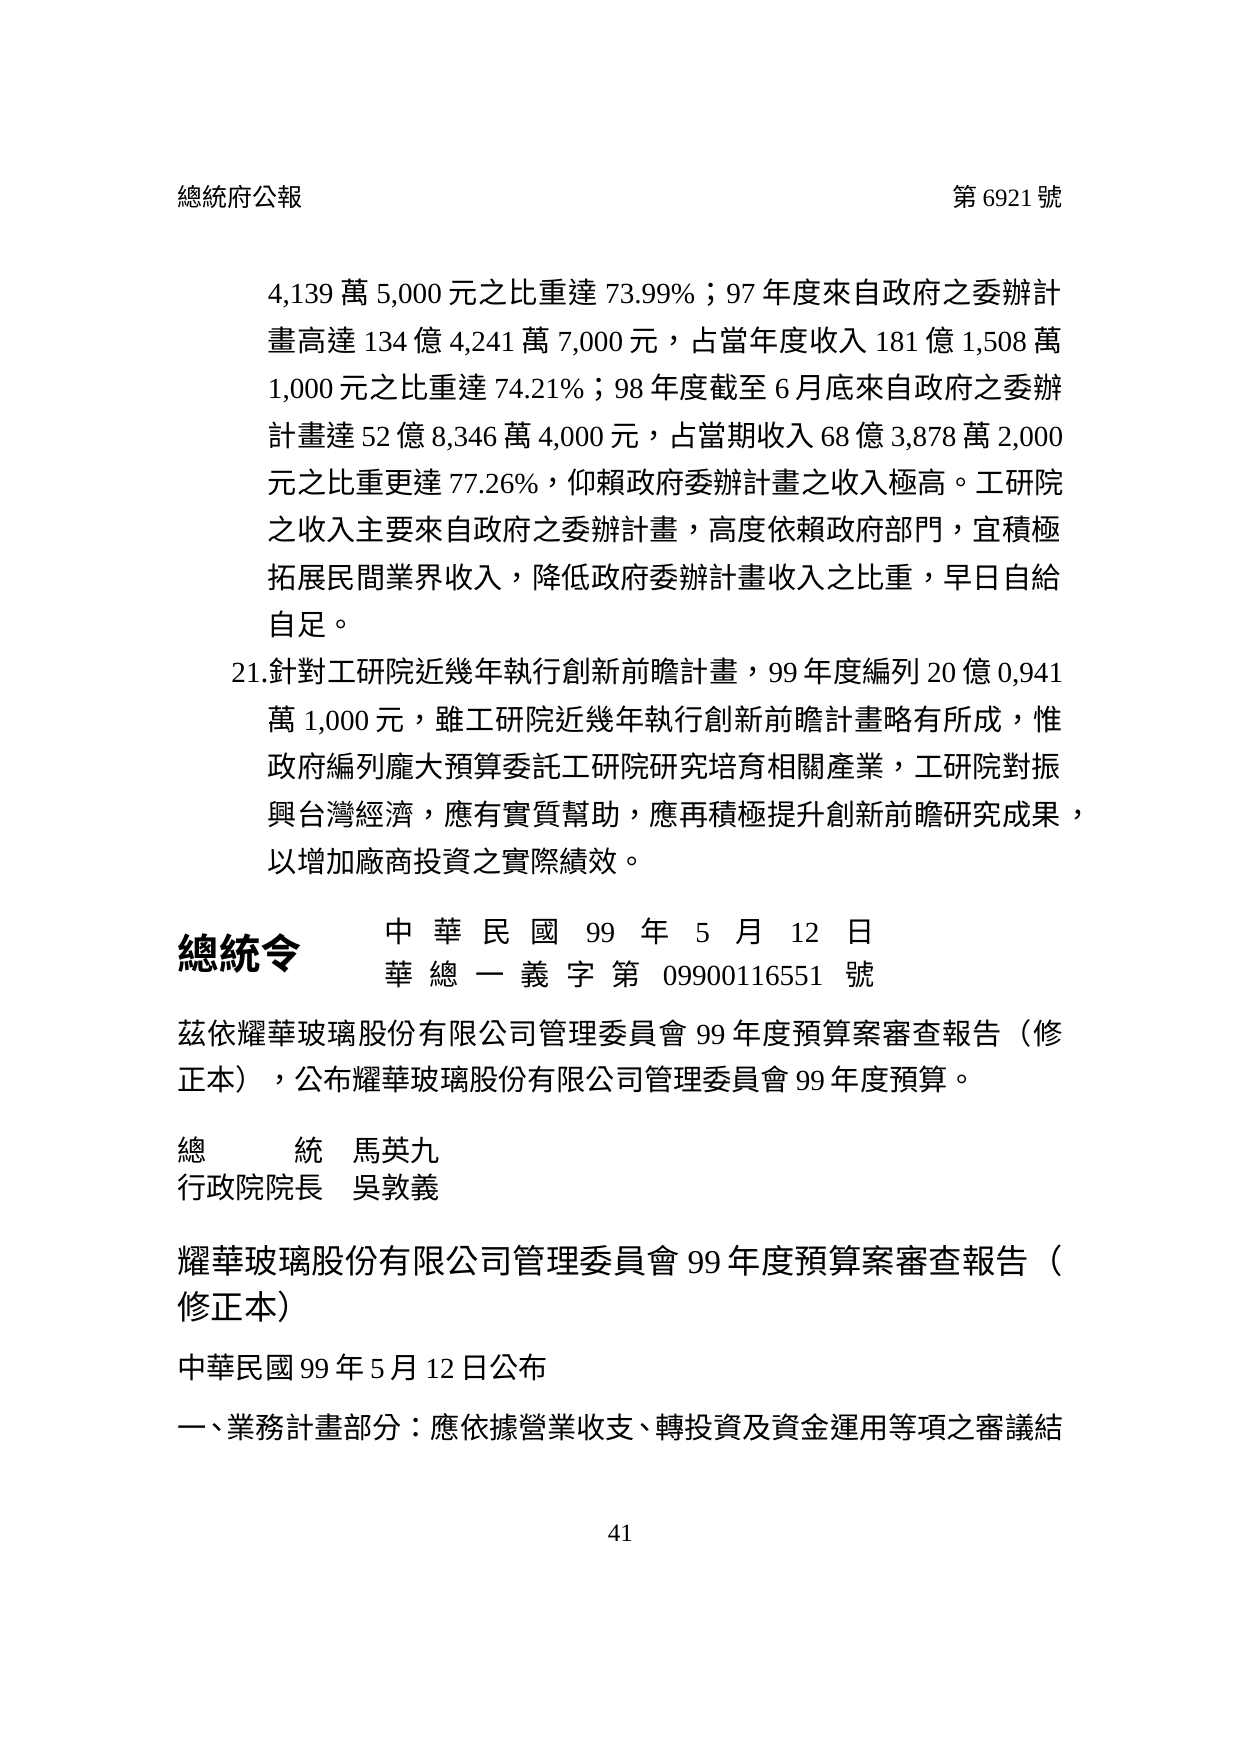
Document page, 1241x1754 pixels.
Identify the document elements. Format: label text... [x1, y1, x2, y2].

text 茲依耀華玻璃股份有限公司管理委員會99年度預算案審查報告（修正本），公布耀華玻璃股份有限公司管理委員會99年度預算。 [177, 1008, 1063, 1100]
table_header 中華民國99年5月12日 華總一義字第09900116551號 [381, 907, 877, 996]
text 行政院院長 吳敦義 [177, 1168, 1063, 1206]
text 中華民國99年5月12日公布 [177, 1341, 1063, 1387]
text 4,139萬5,000元之比重達73.99%；97年度來自政府之委辦計畫高達134億4,241萬7,000元，占當年度收入181億1,508萬1,000元之比重達74.21%；98年度截至6月底來自政府之委辦計畫達52億8,346萬4,000元，占當期收入68億3,878萬2,000元之比重更達77.26%，仰賴政府委辦計畫之收入極高。工研院之收入主要來自政府之委辦計畫，高度依賴政府部門，宜積極拓展民間業界收入，降低政府委辦計畫收入之比重，早日自給自足。 [231, 266, 1063, 645]
text 一、業務計畫部分：應依據營業收支、轉投資及資金運用等項之審議結 [177, 1400, 1063, 1448]
text 總 統 馬英九 [177, 1131, 1063, 1168]
table_header 總統令 [174, 907, 381, 996]
text 耀華玻璃股份有限公司管理委員會99年度預算案審查報告（修正本） [177, 1237, 1063, 1329]
text 21.針對工研院近幾年執行創新前瞻計畫，99年度編列20億0,941萬1,000元，雖工研院近幾年執行創新前瞻計畫略有所成，惟政府編列龐大預算委託工研院研究培育相關產業，工研院對振興台灣經濟，應有實質幫助，應再積極提升創新前瞻研究成果，以增加廠商投資之實際績效。 [231, 645, 1063, 882]
